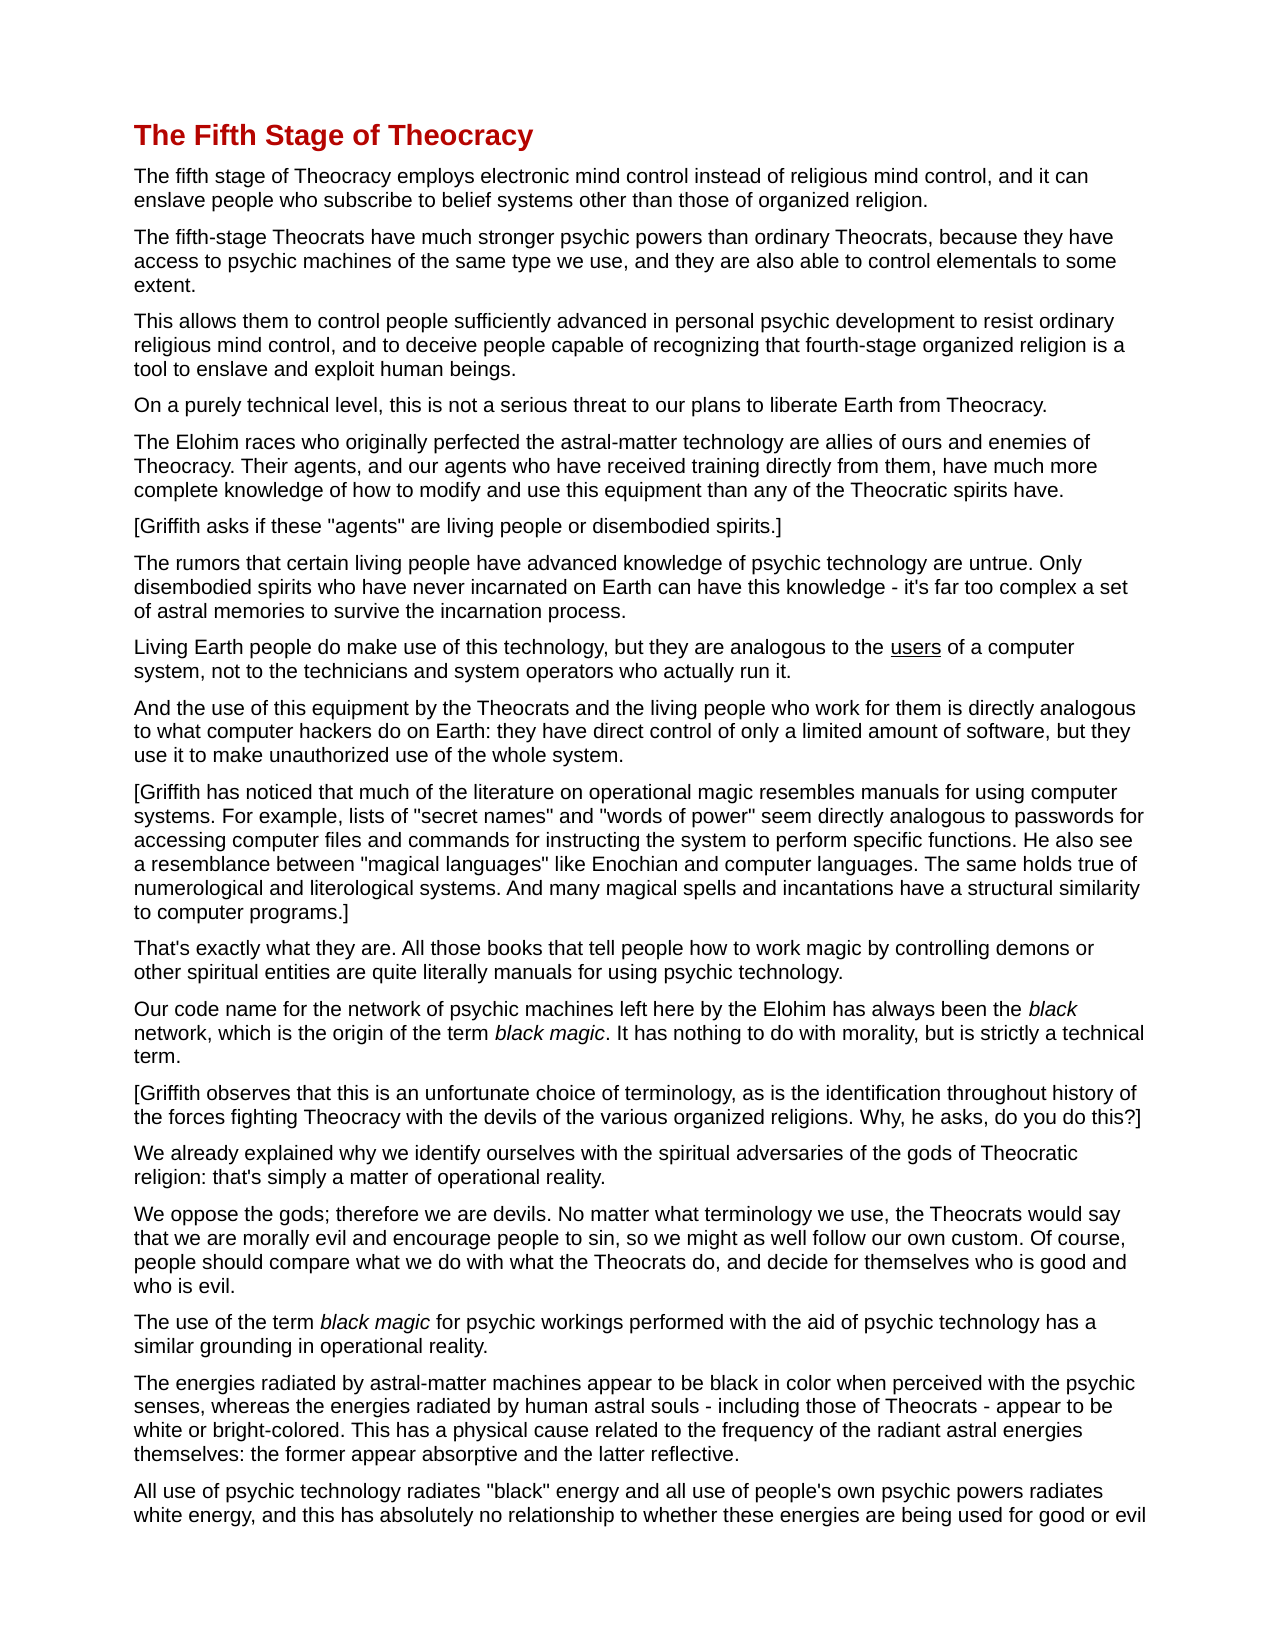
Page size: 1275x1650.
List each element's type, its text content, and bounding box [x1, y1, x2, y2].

text The fifth stage of Theocracy employs electronic mind control instead of religious mind control, and it can enslave people who subscribe to belief systems other than those of organized religion. [134, 164, 1147, 212]
text This allows them to control people sufficiently advanced in personal psychic development to resist ordinary religious mind control, and to deceive people capable of recognizing that fourth-stage organized religion is a tool to enslave and exploit human beings. [134, 309, 1147, 381]
text The Elohim races who originally perfected the astral-matter technology are allies of ours and enemies of Theocracy. Their agents, and our agents who have received training directly from them, have much more complete knowledge of how to modify and use this equipment than any of the Theocratic spirits have. [134, 430, 1147, 502]
text On a purely technical level, this is not a serious threat to our plans to liberate Earth from Theocracy. [134, 393, 1147, 417]
text Our code name for the network of psychic machines left here by the Elohim has always been the black network, which is the origin of the term black magic. It has nothing to do with morality, but is strictly a technical term. [134, 996, 1147, 1068]
text The fifth-stage Theocrats have much stronger psychic powers than ordinary Theocrats, because they have access to psychic machines of the same type we use, and they are also able to control elementals to some extent. [134, 224, 1147, 296]
text We oppose the gods; therefore we are devils. No matter what terminology we use, the Theocrats would say that we are morally evil and encourage people to sin, so we might as well follow our own custom. Of course, people should compare what we do with what the Theocrats do, and decide for themselves who is good and who is evil. [134, 1202, 1147, 1297]
subtitle The Fifth Stage of Theocracy [134, 118, 1147, 152]
text [Griffith asks if these "agents" are living people or disembodied spirits.] [134, 514, 1147, 538]
text Living Earth people do make use of this technology, but they are analogous to the users of a computer system, not to the technicians and system operators who actually run it. [134, 635, 1147, 683]
text [Griffith has noticed that much of the literature on operational magic resembles manuals for using computer systems. For example, lists of "secret names" and "words of power" seem directly analogous to passwords for accessing computer files and commands for instructing the system to perform specific functions. He also see a resemblance between "magical languages" like Enochian and computer languages. The same holds true of numerological and literological systems. And many magical spells and incantations have a structural similarity to computer programs.] [134, 780, 1147, 923]
text That's exactly what they are. All those books that tell people how to work magic by controlling demons or other spiritual entities are quite literally manuals for using psychic technology. [134, 936, 1147, 984]
text All use of psychic technology radiates "black" energy and all use of people's own psychic powers radiates white energy, and this has absolutely no relationship to whether these energies are being used for good or evil [134, 1479, 1147, 1527]
text [Griffith observes that this is an unfortunate choice of terminology, as is the identification throughout history of the forces fighting Theocracy with the devils of the various organized religions. Why, he asks, do you do this?] [134, 1081, 1147, 1129]
text The use of the term black magic for psychic workings performed with the aid of psychic technology has a similar grounding in operational reality. [134, 1310, 1147, 1358]
text And the use of this equipment by the Theocrats and the living people who work for them is directly analogous to what computer hackers do on Earth: they have direct control of only a limited amount of software, but they use it to make unauthorized use of the whole system. [134, 695, 1147, 767]
text We already explained why we identify ourselves with the spiritual adversaries of the gods of Theocratic religion: that's simply a matter of operational reality. [134, 1141, 1147, 1189]
text The rumors that certain living people have advanced knowledge of psychic technology are untrue. Only disembodied spirits who have never incarnated on Earth can have this knowledge - it's far too complex a set of astral memories to survive the incarnation process. [134, 551, 1147, 622]
text The energies radiated by astral-matter machines appear to be black in color when perceived with the psychic senses, whereas the energies radiated by human astral souls - including those of Theocrats - appear to be white or bright-colored. This has a physical cause related to the frequency of the radiant astral energies themselves: the former appear absorptive and the latter reflective. [134, 1370, 1147, 1466]
